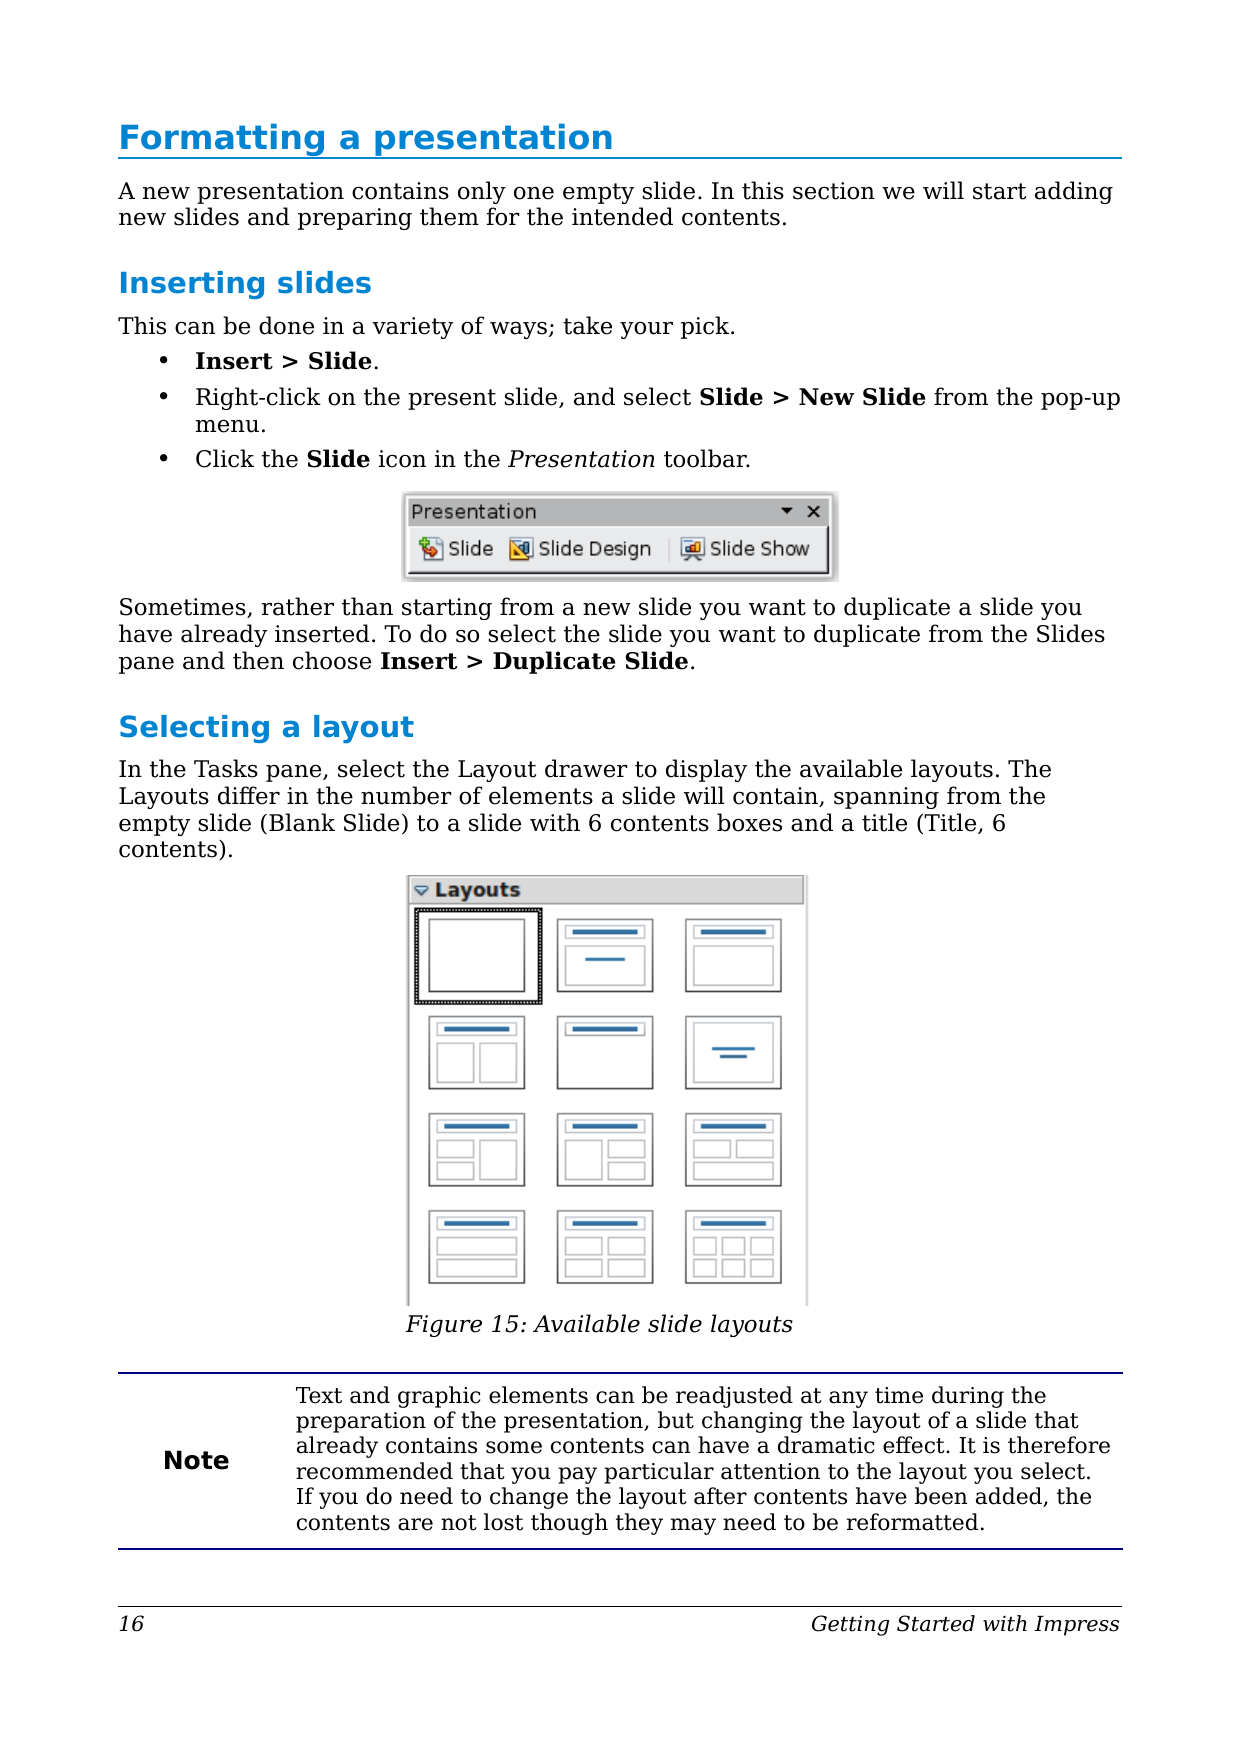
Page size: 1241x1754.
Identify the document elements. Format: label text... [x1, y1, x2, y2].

list This can be done in a variety of ways; take your pick. [118, 313, 1122, 340]
text Sometimes, rather than starting from a new slide you want to duplicate a slide you have already inserted. To do so select the slide you want to duplicate from the Slides pane and then choose Insert > Duplicate Slide. [118, 594, 1122, 674]
subtitle Formatting a presentation [118, 118, 1122, 157]
list Right-click on the present slide, and select Slide > New Slide from the pop-up menu. [156, 382, 1122, 437]
text A new presentation contains only one empty slide. In this section we will start adding new slides and preparing them for the intended contents. [118, 178, 1122, 231]
text In the Tasks pane, select the Layout drawer to display the available layouts. The Layouts differ in the number of elements a slide will contain, spanning from the empty slide (Blank Slide) to a slide with 6 contents boxes and a title (Title, 6 contents). [118, 756, 1122, 863]
text Figure 15: Available slide layouts [406, 1312, 834, 1338]
subtitle Inserting slides [118, 267, 1122, 301]
subtitle Selecting a layout [118, 710, 1122, 744]
table_header Text and graphic elements can be readjusted at any time during the preparation of the presentation, but changing the layout of a slide that already contains some contents can have a dramatic effect. It is therefore recommended that you pay particular attention to the layout you select. If you do need to change the layout after contents have been added, the contents are not lost though they may need to be reformatted. [274, 1374, 1123, 1548]
list Click the Slide icon in the Presentation toolbar. [156, 444, 1122, 473]
table_header Note [118, 1374, 274, 1548]
picture [405, 875, 809, 1306]
list Insert > Slide. [156, 346, 1122, 375]
picture [401, 491, 840, 582]
